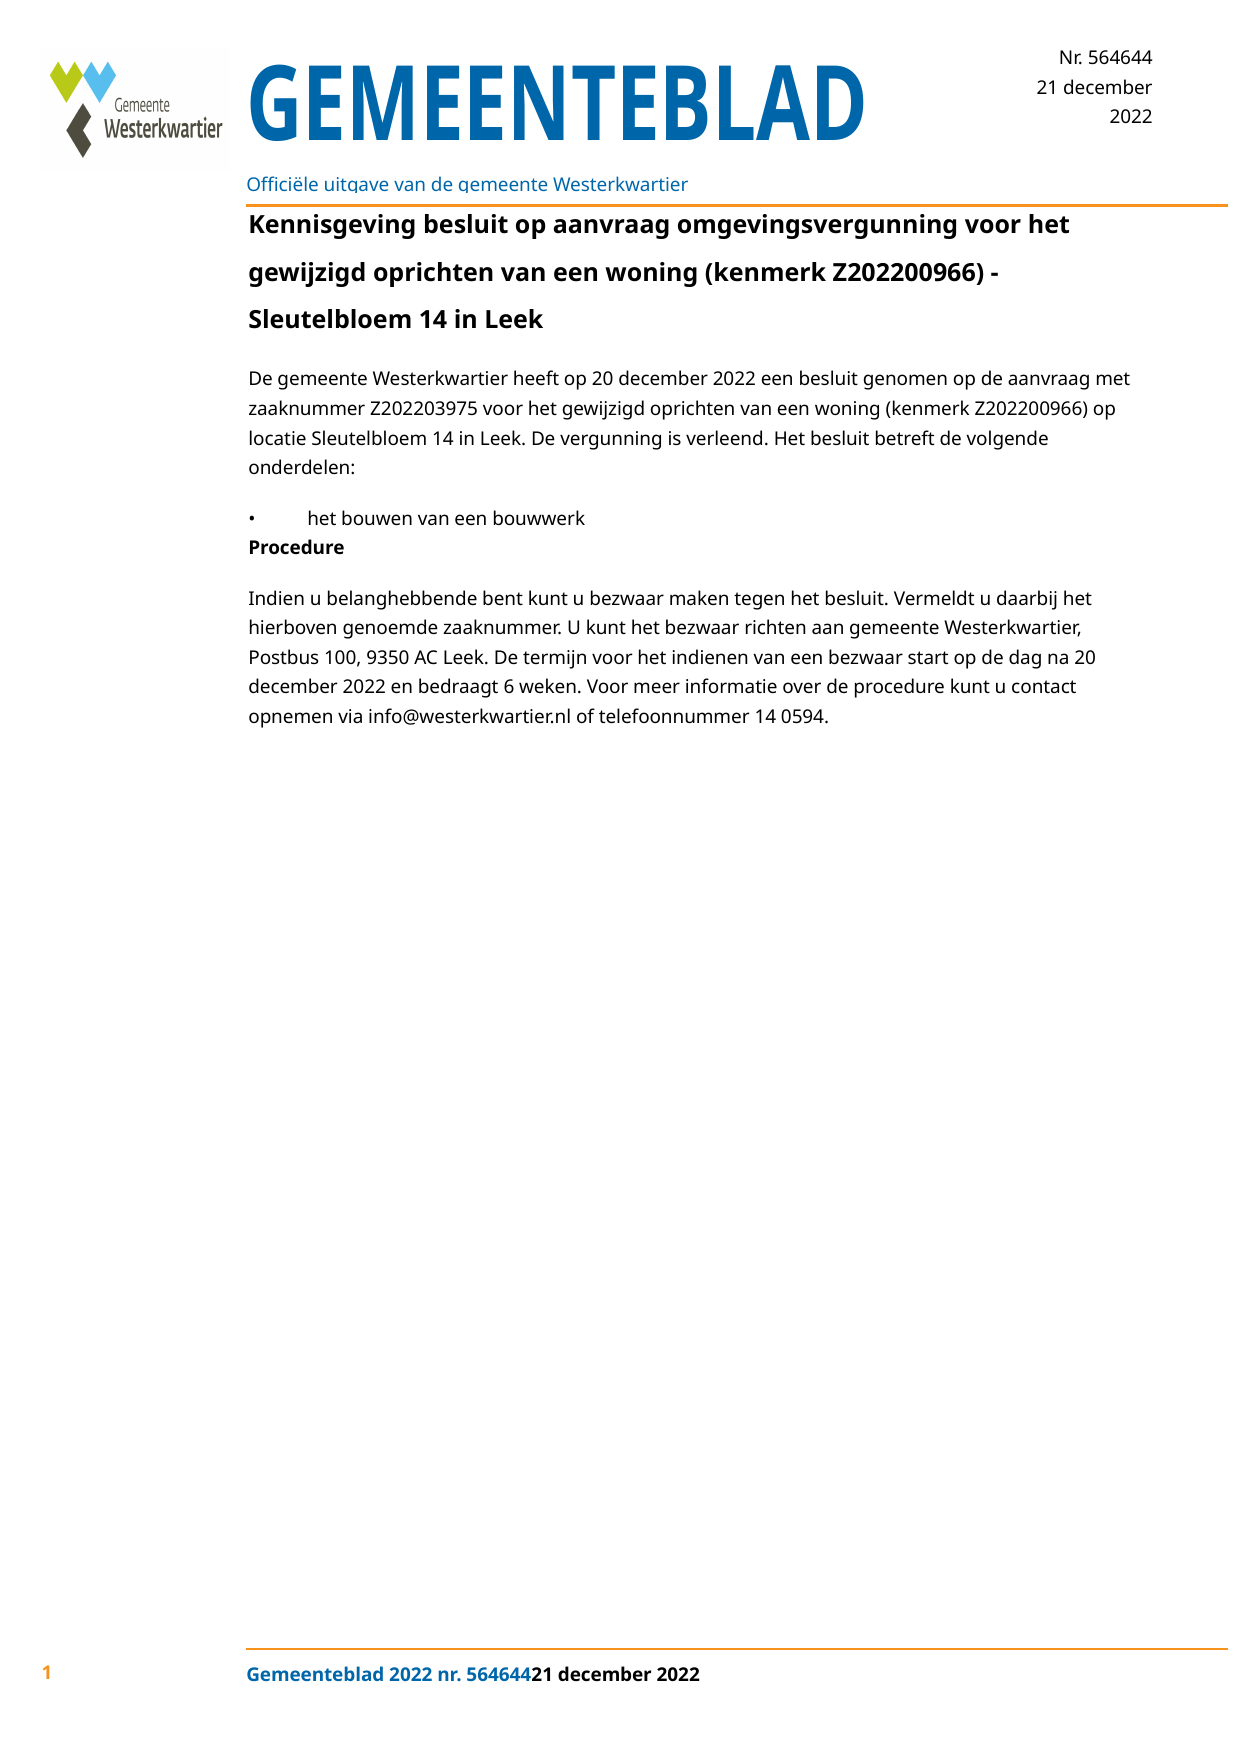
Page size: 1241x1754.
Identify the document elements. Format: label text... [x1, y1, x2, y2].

picture [41, 47, 231, 172]
text Indien u belanghebbende bent kunt u bezwaar maken tegen het besluit. Vermeldt u daarbij het hierboven genoemde zaaknummer. U kunt het bezwaar richten aan gemeente Westerkwartier, Postbus 100, 9350 AC Leek. De termijn voor het indienen van een bezwaar start op de dag na 20 december 2022 en bedraagt 6 weken. Voor meer informatie over de procedure kunt u contact opnemen via info@westerkwartier.nl of telefoonnummer 14 0594. [248, 585, 1152, 729]
text Procedure [248, 534, 1152, 560]
text De gemeente Westerkwartier heeft op 20 december 2022 een besluit genomen op de aanvraag met zaaknummer Z202203975 voor het gewijzigd oprichten van een woning (kenmerk Z202200966) op locatie Sleutelbloem 14 in Leek. De vergunning is verleend. Het besluit betreft de volgende onderdelen: [248, 366, 1152, 480]
list het bouwen van een bouwwerk [248, 505, 1152, 530]
text Kennisgeving besluit op aanvraag omgevingsvergunning voor het gewijzigd oprichten van een woning (kenmerk Z202200966) - Sleutelbloem 14 in Leek [248, 207, 1152, 336]
